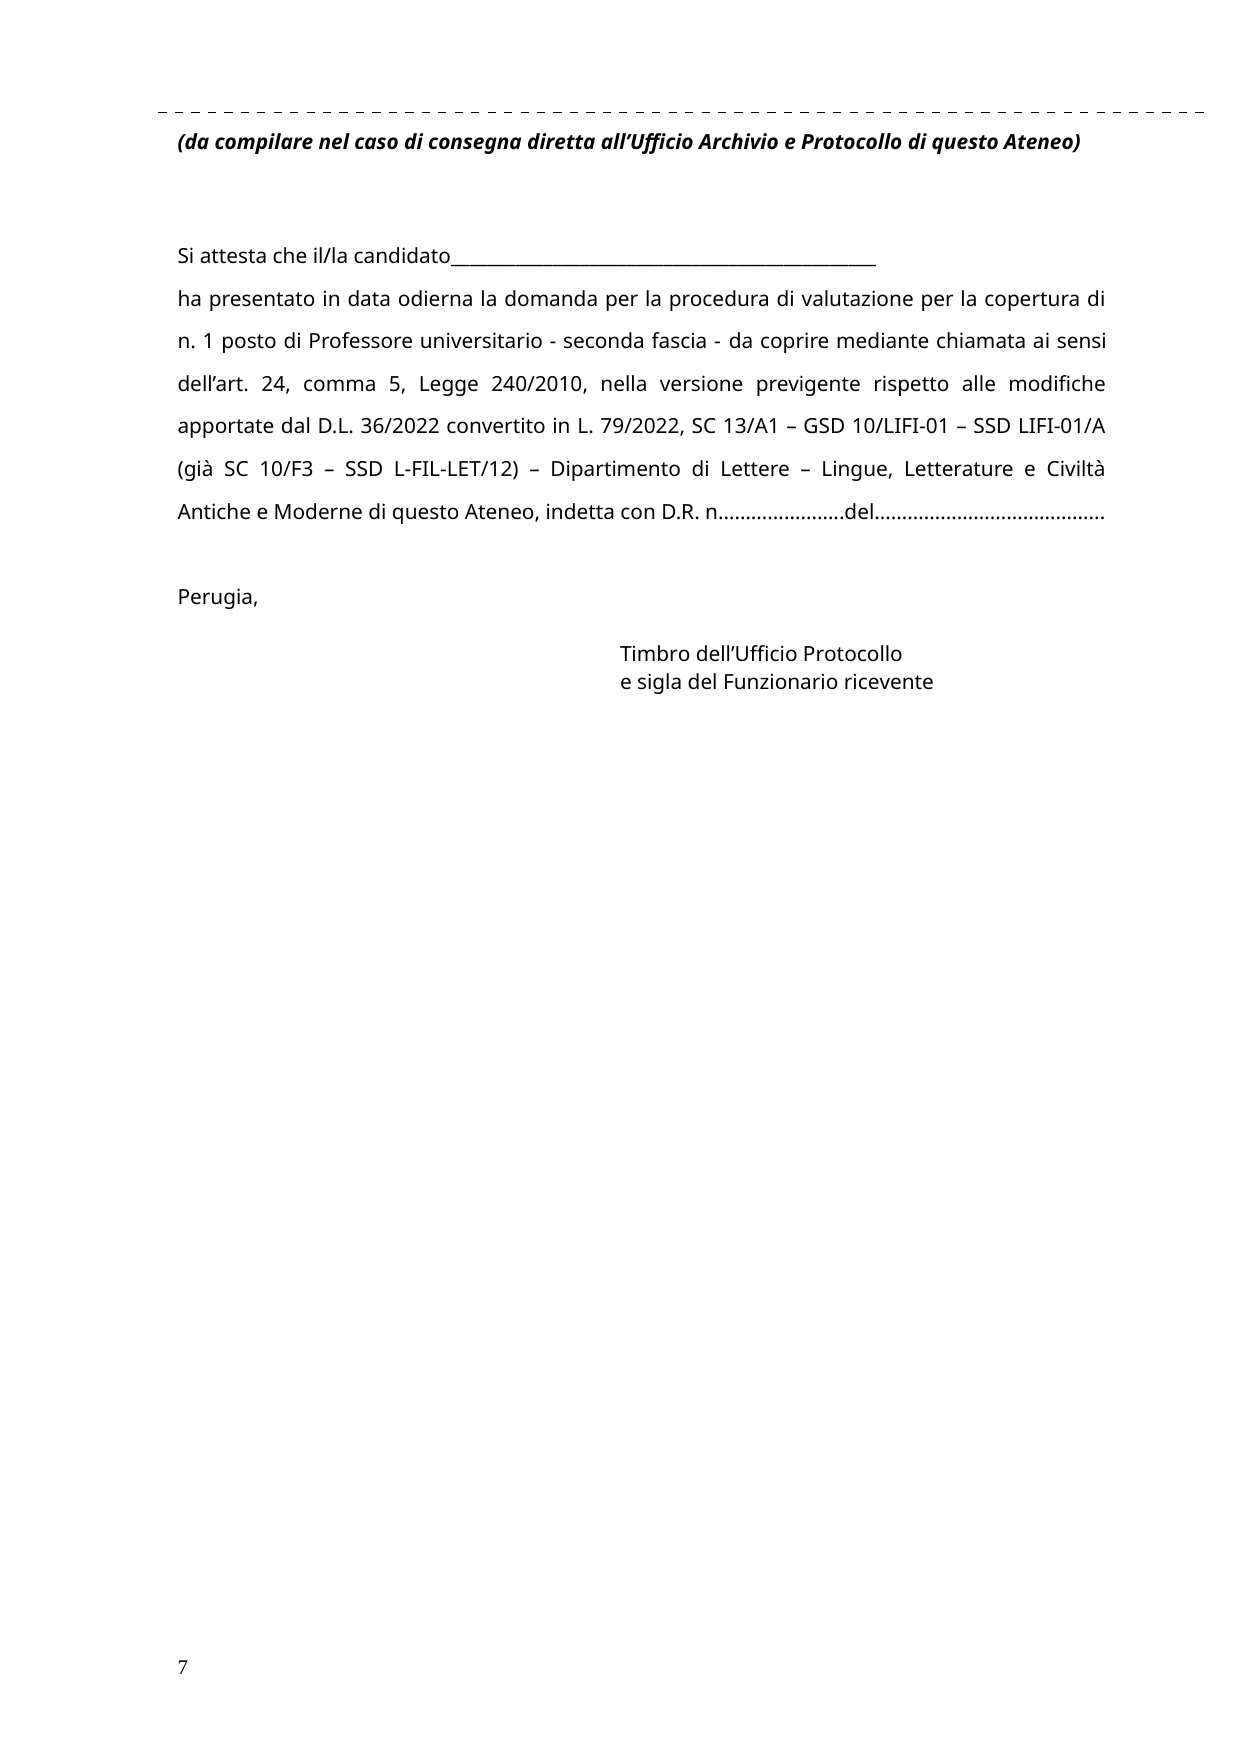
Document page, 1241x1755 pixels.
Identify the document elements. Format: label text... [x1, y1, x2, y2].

text Si attesta che il/la candidato______________________________________________ [177, 241, 1107, 270]
text ha presentato in data odierna la domanda per la procedura di valutazione per la copertura di n. 1 posto di Professore universitario - seconda fascia - da coprire mediante chiamata ai sensi dell’art. 24, comma 5, Legge 240/2010, nella versione previgente rispetto alle modifiche apportate dal D.L. 36/2022 convertito in L. 79/2022, SC 13/A1 – GSD 10/LIFI-01 – SSD LIFI-01/A (già SC 10/F3 – SSD L-FIL-LET/12) – Dipartimento di Lettere – Lingue, Letterature e Civiltà Antiche e Moderne di questo Ateneo, indetta con D.R. n…………………..del…………………………………... [177, 284, 1107, 525]
text Timbro dell’Ufficio Protocollo [177, 639, 1107, 667]
text (da compilare nel caso di consegna diretta all’Ufficio Archivio e Protocollo di questo Ateneo) [177, 127, 1107, 156]
text e sigla del Funzionario ricevente [177, 667, 1107, 696]
text Perugia, [177, 582, 1107, 611]
